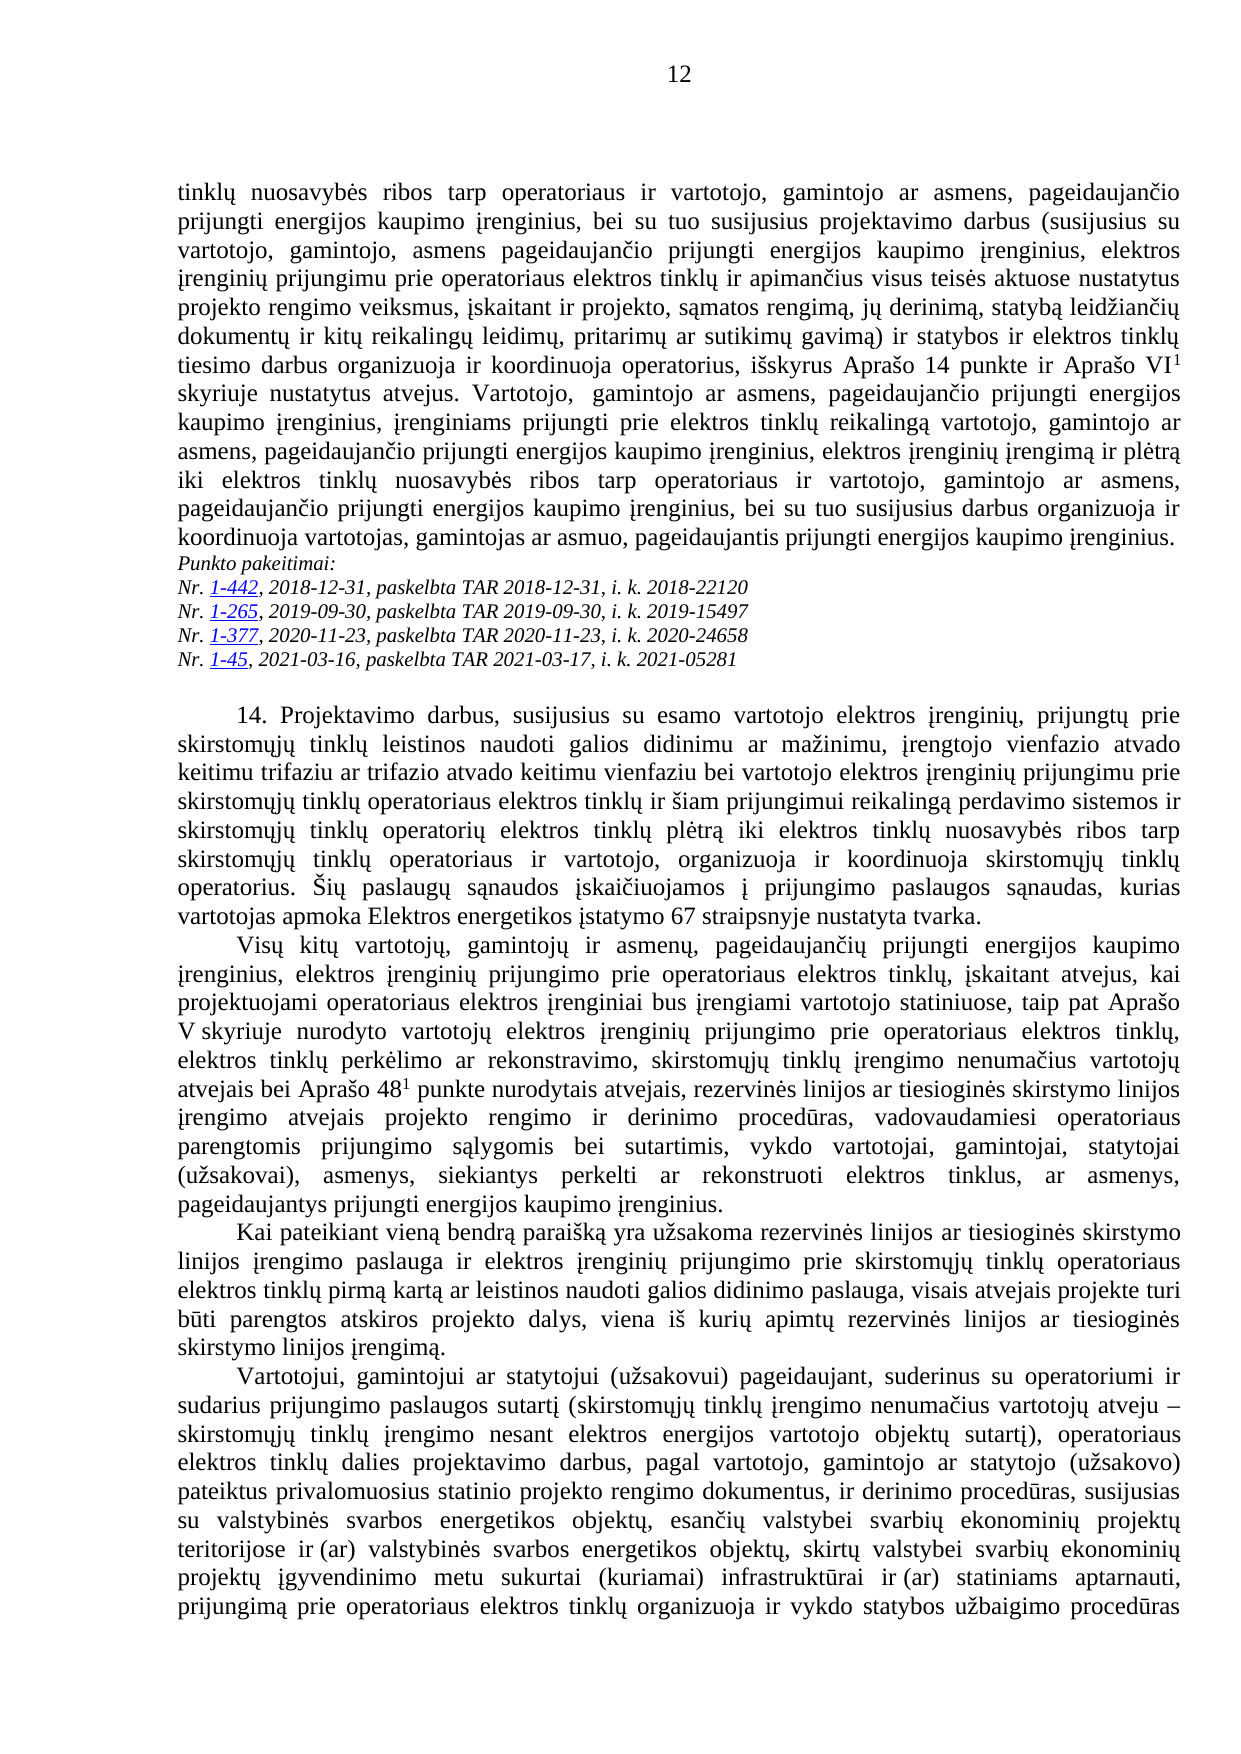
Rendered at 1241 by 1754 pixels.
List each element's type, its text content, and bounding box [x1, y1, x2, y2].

text Nr. 1-45, 2021-03-16, paskelbta TAR 2021-03-17, i. k. 2021-05281 [177, 647, 1181, 671]
text Nr. 1-442, 2018-12-31, paskelbta TAR 2018-12-31, i. k. 2018-22120 [177, 575, 1181, 599]
text Punkto pakeitimai: [177, 551, 1181, 575]
text tinklų nuosavybės ribos tarp operatoriaus ir vartotojo, gamintojo ar asmens, pageidaujančio prijungti energijos kaupimo įrenginius, bei su tuo susijusius projektavimo darbus (susijusius su vartotojo, gamintojo, asmens pageidaujančio prijungti energijos kaupimo įrenginius, elektros įrenginių prijungimu prie operatoriaus elektros tinklų ir apimančius visus teisės aktuose nustatytus projekto rengimo veiksmus, įskaitant ir projekto, sąmatos rengimą, jų derinimą, statybą leidžiančių dokumentų ir kitų reikalingų leidimų, pritarimų ar sutikimų gavimą) ir statybos ir elektros tinklų tiesimo darbus organizuoja ir koordinuoja operatorius, išskyrus Aprašo 14 punkte ir Aprašo VI1 skyriuje nustatytus atvejus. Vartotojo, gamintojo ar asmens, pageidaujančio prijungti energijos kaupimo įrenginius, įrenginiams prijungti prie elektros tinklų reikalingą vartotojo, gamintojo ar asmens, pageidaujančio prijungti energijos kaupimo įrenginius, elektros įrenginių įrengimą ir plėtrą iki elektros tinklų nuosavybės ribos tarp operatoriaus ir vartotojo, gamintojo ar asmens, pageidaujančio prijungti energijos kaupimo įrenginius, bei su tuo susijusius darbus organizuoja ir koordinuoja vartotojas, gamintojas ar asmuo, pageidaujantis prijungti energijos kaupimo įrenginius. [177, 177, 1181, 551]
text Nr. 1-265, 2019-09-30, paskelbta TAR 2019-09-30, i. k. 2019-15497 [177, 599, 1181, 623]
text Vartotojui, gamintojui ar statytojui (užsakovui) pageidaujant, suderinus su operatoriumi ir sudarius prijungimo paslaugos sutartį (skirstomųjų tinklų įrengimo nenumačius vartotojų atveju – skirstomųjų tinklų įrengimo nesant elektros energijos vartotojo objektų sutartį), operatoriaus elektros tinklų dalies projektavimo darbus, pagal vartotojo, gamintojo ar statytojo (užsakovo) pateiktus privalomuosius statinio projekto rengimo dokumentus, ir derinimo procedūras, susijusias su valstybinės svarbos energetikos objektų, esančių valstybei svarbių ekonominių projektų teritorijose ir (ar) valstybinės svarbos energetikos objektų, skirtų valstybei svarbių ekonominių projektų įgyvendinimo metu sukurtai (kuriamai) infrastruktūrai ir (ar) statiniams aptarnauti, prijungimą prie operatoriaus elektros tinklų organizuoja ir vykdo statybos užbaigimo procedūras [177, 1361, 1181, 1620]
text Nr. 1-377, 2020-11-23, paskelbta TAR 2020-11-23, i. k. 2020-24658 [177, 623, 1181, 647]
text 14. Projektavimo darbus, susijusius su esamo vartotojo elektros įrenginių, prijungtų prie skirstomųjų tinklų leistinos naudoti galios didinimu ar mažinimu, įrengtojo vienfazio atvado keitimu trifaziu ar trifazio atvado keitimu vienfaziu bei vartotojo elektros įrenginių prijungimu prie skirstomųjų tinklų operatoriaus elektros tinklų ir šiam prijungimui reikalingą perdavimo sistemos ir skirstomųjų tinklų operatorių elektros tinklų plėtrą iki elektros tinklų nuosavybės ribos tarp skirstomųjų tinklų operatoriaus ir vartotojo, organizuoja ir koordinuoja skirstomųjų tinklų operatorius. Šių paslaugų sąnaudos įskaičiuojamos į prijungimo paslaugos sąnaudas, kurias vartotojas apmoka Elektros energetikos įstatymo 67 straipsnyje nustatyta tvarka. [177, 700, 1181, 930]
text Kai pateikiant vieną bendrą paraišką yra užsakoma rezervinės linijos ar tiesioginės skirstymo linijos įrengimo paslauga ir elektros įrenginių prijungimo prie skirstomųjų tinklų operatoriaus elektros tinklų pirmą kartą ar leistinos naudoti galios didinimo paslauga, visais atvejais projekte turi būti parengtos atskiros projekto dalys, viena iš kurių apimtų rezervinės linijos ar tiesioginės skirstymo linijos įrengimą. [177, 1217, 1181, 1361]
text Visų kitų vartotojų, gamintojų ir asmenų, pageidaujančių prijungti energijos kaupimo įrenginius, elektros įrenginių prijungimo prie operatoriaus elektros tinklų, įskaitant atvejus, kai projektuojami operatoriaus elektros įrenginiai bus įrengiami vartotojo statiniuose, taip pat Aprašo V skyriuje nurodyto vartotojų elektros įrenginių prijungimo prie operatoriaus elektros tinklų, elektros tinklų perkėlimo ar rekonstravimo, skirstomųjų tinklų įrengimo nenumačius vartotojų atvejais bei Aprašo 481 punkte nurodytais atvejais, rezervinės linijos ar tiesioginės skirstymo linijos įrengimo atvejais projekto rengimo ir derinimo procedūras, vadovaudamiesi operatoriaus parengtomis prijungimo sąlygomis bei sutartimis, vykdo vartotojai, gamintojai, statytojai (užsakovai), asmenys, siekiantys perkelti ar rekonstruoti elektros tinklus, ar asmenys, pageidaujantys prijungti energijos kaupimo įrenginius. [177, 930, 1181, 1217]
